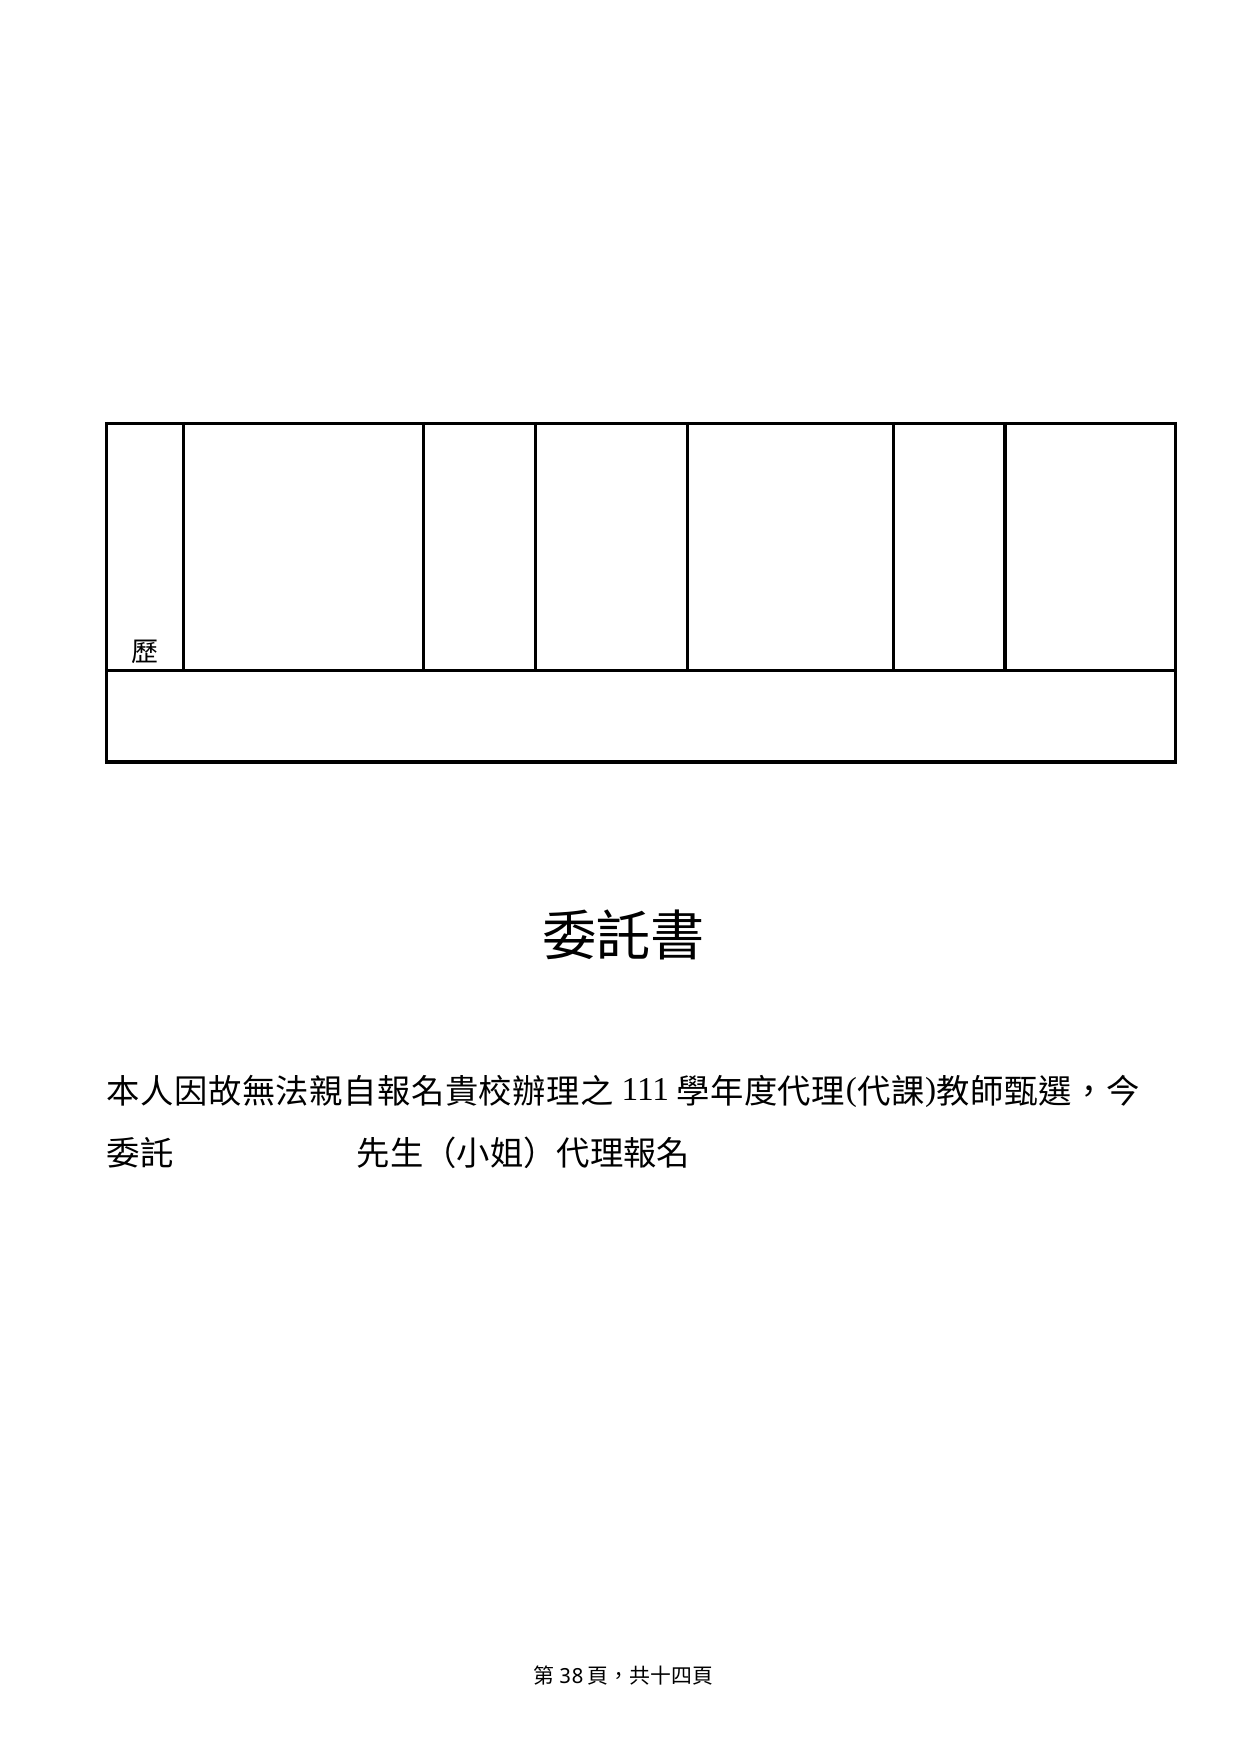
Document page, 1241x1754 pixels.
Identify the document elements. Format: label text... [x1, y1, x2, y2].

table_cell [425, 425, 534, 669]
table_cell [134, 764, 1061, 859]
table_cell [537, 425, 686, 669]
table_cell [185, 425, 422, 669]
table_cell [1061, 764, 1066, 859]
text 本人因故無法親自報名貴校辦理之111學年度代理(代課)教師甄選，今委託 先生（小姐）代理報名 [106, 1047, 1140, 1172]
table_cell [1066, 764, 1175, 859]
table_cell 填表人簽章： 填表日期： 111 年 月 日 [108, 672, 1174, 760]
table_cell [689, 425, 892, 669]
table_cell 經 歷 [108, 425, 182, 669]
text 委託書 [106, 859, 1140, 984]
table_cell [106, 764, 134, 859]
table_cell [895, 425, 1003, 669]
table_cell [1007, 425, 1174, 669]
